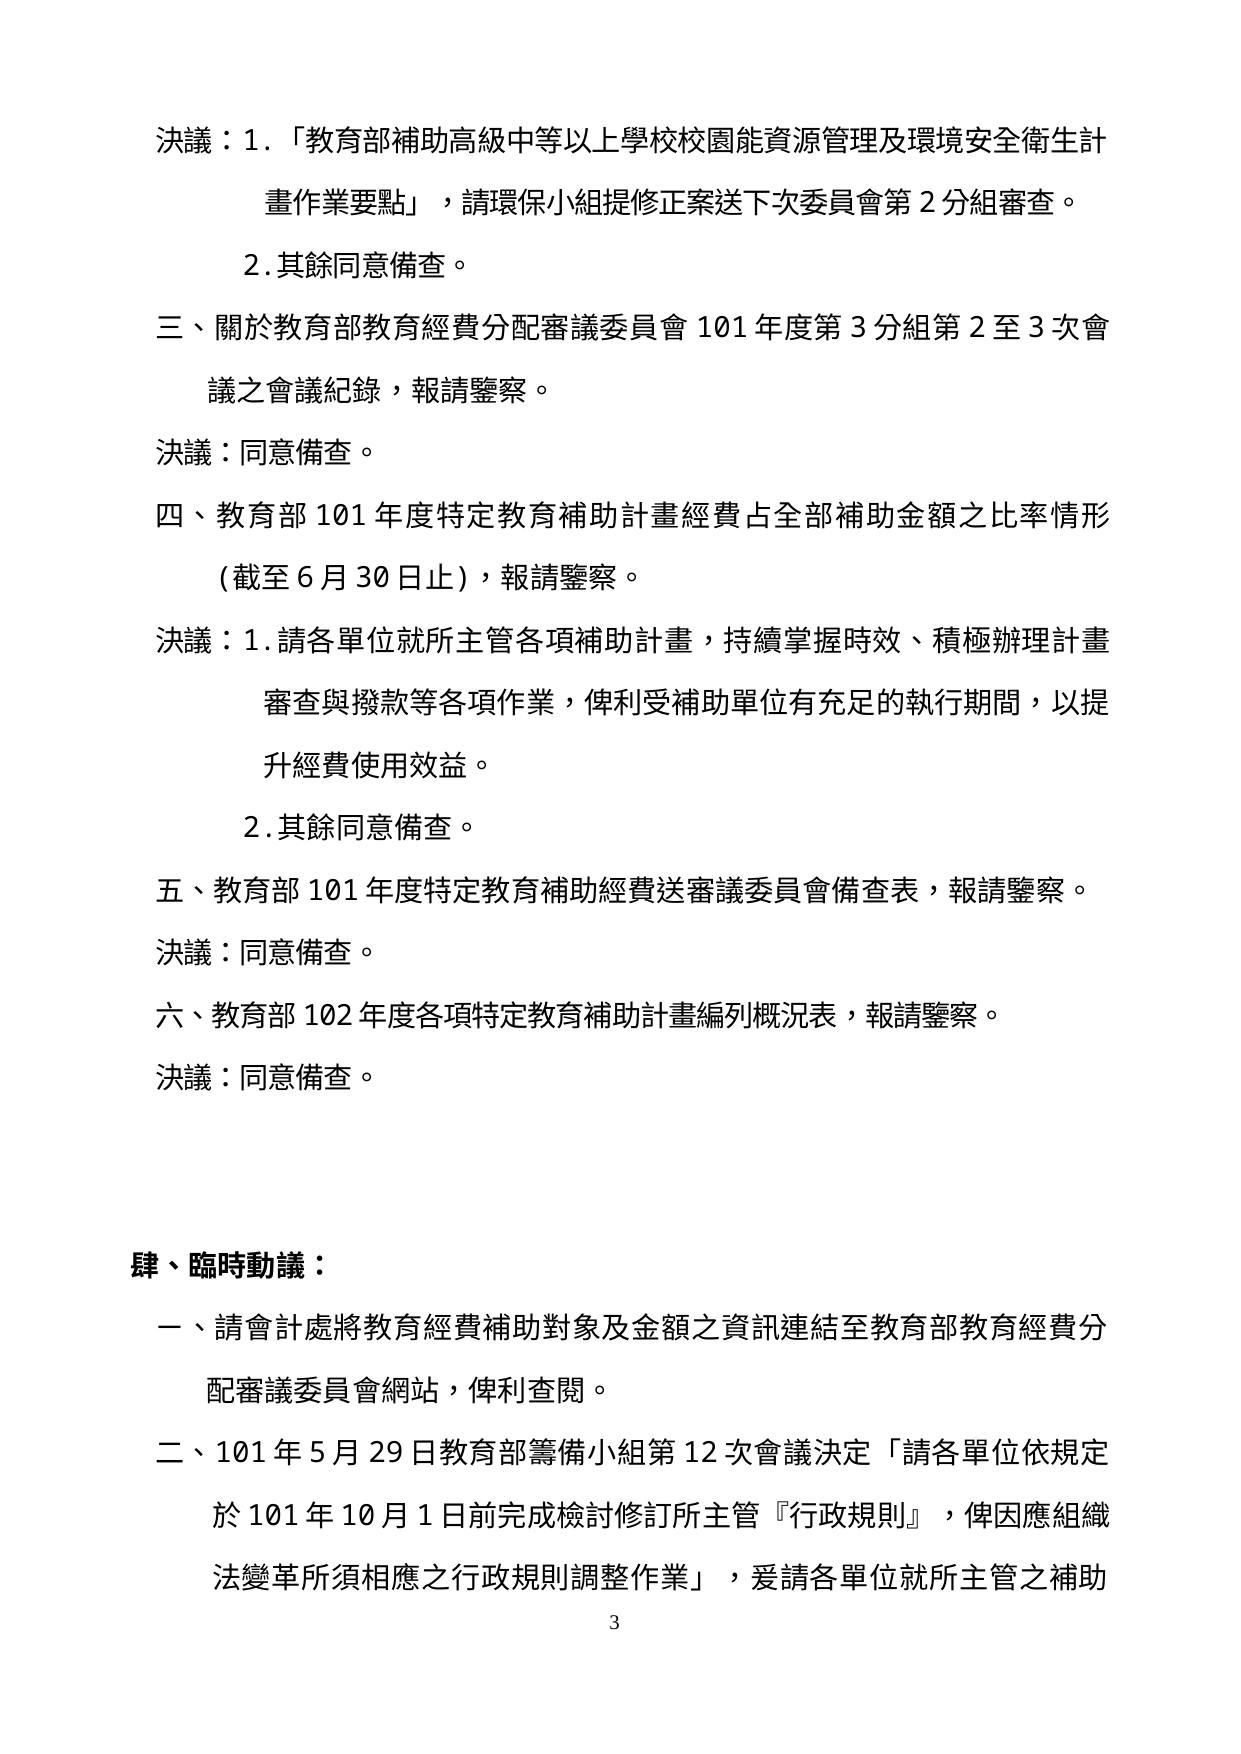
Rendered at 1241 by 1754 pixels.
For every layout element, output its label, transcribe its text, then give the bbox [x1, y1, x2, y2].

text ㄧ、請會計處將教育經費補助對象及金額之資訊連結至教育部教育經費分配審議委員會網站，俾利查閱。 [155, 1284, 1110, 1409]
text 肆、臨時動議： [130, 1222, 1110, 1284]
text 四、教育部101年度特定教育補助計畫經費占全部補助金額之比率情形(截至6月30日止)，報請鑒察。 [155, 472, 1110, 597]
text 決議：同意備查。 [155, 1034, 1110, 1097]
text 五、教育部101年度特定教育補助經費送審議委員會備查表，報請鑒察。 [155, 847, 1110, 909]
text 決議：同意備查。 [155, 909, 1110, 972]
text 三、關於教育部教育經費分配審議委員會101年度第3分組第2至3次會議之會議紀錄，報請鑒察。 [155, 284, 1110, 409]
text 六、教育部102年度各項特定教育補助計畫編列概況表，報請鑒察。 [155, 972, 1110, 1034]
text 決議：1.「教育部補助高級中等以上學校校園能資源管理及環境安全衛生計畫作業要點」，請環保小組提修正案送下次委員會第2分組審查。 [155, 97, 1110, 222]
text 決議：1.請各單位就所主管各項補助計畫，持續掌握時效、積極辦理計畫審查與撥款等各項作業，俾利受補助單位有充足的執行期間，以提升經費使用效益。 [155, 597, 1110, 784]
text 2.其餘同意備查。 [242, 784, 1110, 847]
text 決議：同意備查。 [155, 409, 1110, 472]
text 二、101年5月29日教育部籌備小組第12次會議決定「請各單位依規定於101年10月1日前完成檢討修訂所主管『行政規則』，俾因應組織法變革所須相應之行政規則調整作業」，爰請各單位就所主管之補助 [155, 1409, 1110, 1597]
text 2.其餘同意備查。 [242, 222, 1110, 284]
